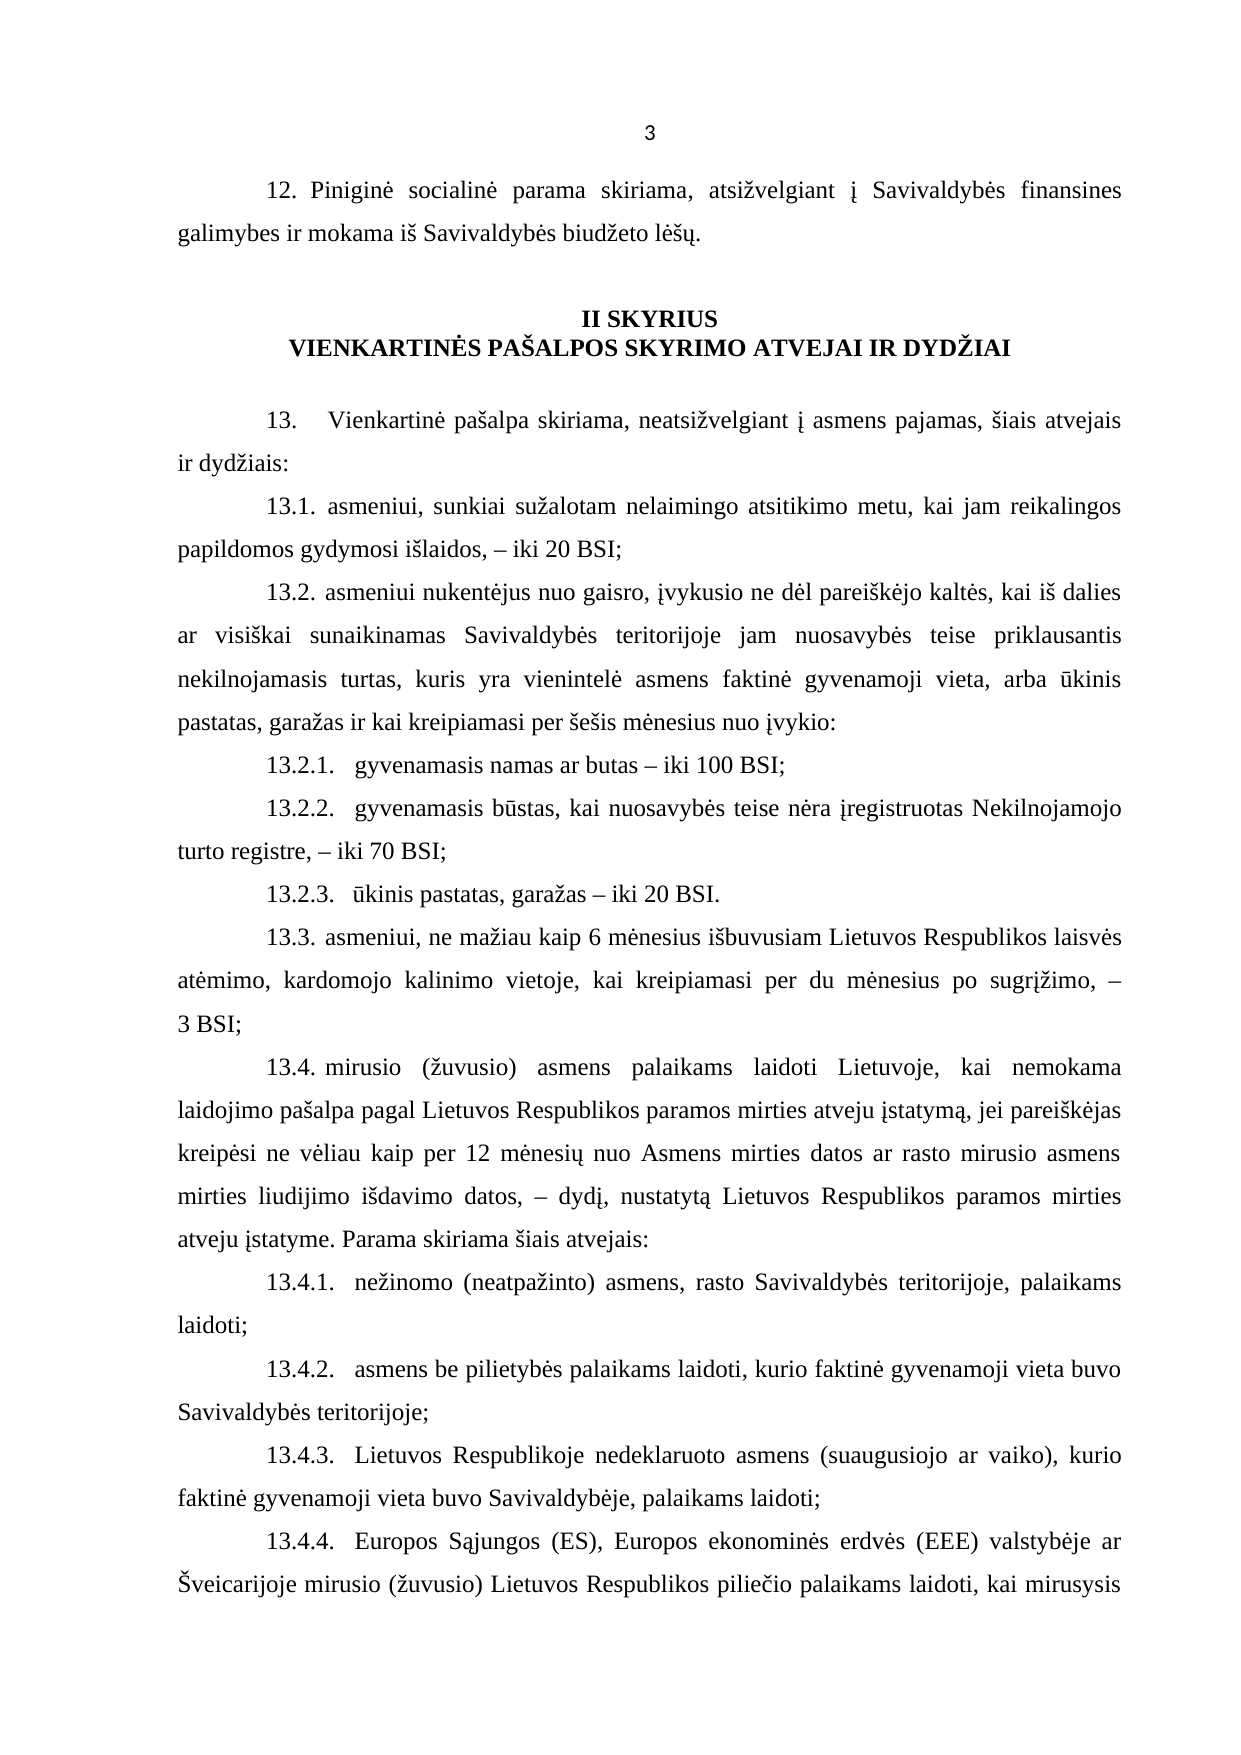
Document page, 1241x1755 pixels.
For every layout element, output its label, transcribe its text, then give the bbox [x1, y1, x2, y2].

text 13.4.1. nežinomo (neatpažinto) asmens, rasto Savivaldybės teritorijoje, palaikams laidoti; [177, 1267, 1122, 1339]
text 13.2.2. gyvenamasis būstas, kai nuosavybės teise nėra įregistruotas Nekilnojamojo turto registre, – iki 70 BSI; [177, 793, 1122, 865]
text 13.2. asmeniui nukentėjus nuo gaisro, įvykusio ne dėl pareiškėjo kaltės, kai iš dalies ar visiškai sunaikinamas Savivaldybės teritorijoje jam nuosavybės teise priklausantis nekilnojamasis turtas, kuris yra vienintelė asmens faktinė gyvenamoji vieta, arba ūkinis pastatas, garažas ir kai kreipiamasi per šešis mėnesius nuo įvykio: [177, 577, 1122, 736]
text 13.1. asmeniui, sunkiai sužalotam nelaimingo atsitikimo metu, kai jam reikalingos papildomos gydymosi išlaidos, – iki 20 BSI; [177, 491, 1122, 563]
text 13.4. mirusio (žuvusio) asmens palaikams laidoti Lietuvoje, kai nemokama laidojimo pašalpa pagal Lietuvos Respublikos paramos mirties atveju įstatymą, jei pareiškėjas kreipėsi ne vėliau kaip per 12 mėnesių nuo Asmens mirties datos ar rasto mirusio asmens mirties liudijimo išdavimo datos, – dydį, nustatytą Lietuvos Respublikos paramos mirties atveju įstatyme. Parama skiriama šiais atvejais: [177, 1052, 1122, 1253]
text 13.3. asmeniui, ne mažiau kaip 6 mėnesius išbuvusiam Lietuvos Respublikos laisvės atėmimo, kardomojo kalinimo vietoje, kai kreipiamasi per du mėnesius po sugrįžimo, – 3 BSI; [177, 922, 1122, 1037]
text 13.4.4. Europos Sąjungos (ES), Europos ekonominės erdvės (EEE) valstybėje ar Šveicarijoje mirusio (žuvusio) Lietuvos Respublikos piliečio palaikams laidoti, kai mirusysis [177, 1526, 1122, 1598]
text 13.4.2. asmens be pilietybės palaikams laidoti, kurio faktinė gyvenamoji vieta buvo Savivaldybės teritorijoje; [177, 1354, 1122, 1426]
text II SKYRIUS [177, 304, 1122, 333]
text 13.2.1. gyvenamasis namas ar butas – iki 100 BSI; [177, 750, 1122, 779]
text 12. Piniginė socialinė parama skiriama, atsižvelgiant į Savivaldybės finansines galimybes ir mokama iš Savivaldybės biudžeto lėšų. [177, 175, 1122, 247]
text 13. Vienkartinė pašalpa skiriama, neatsižvelgiant į asmens pajamas, šiais atvejais ir dydžiais: [177, 405, 1122, 477]
text 13.4.3. Lietuvos Respublikoje nedeklaruoto asmens (suaugusiojo ar vaiko), kurio faktinė gyvenamoji vieta buvo Savivaldybėje, palaikams laidoti; [177, 1440, 1122, 1512]
text 13.2.3. ūkinis pastatas, garažas – iki 20 BSI. [177, 879, 1122, 908]
text VIENKARTINĖS PAŠALPOS SKYRIMO ATVEJAI IR DYDŽIAI [177, 333, 1122, 362]
